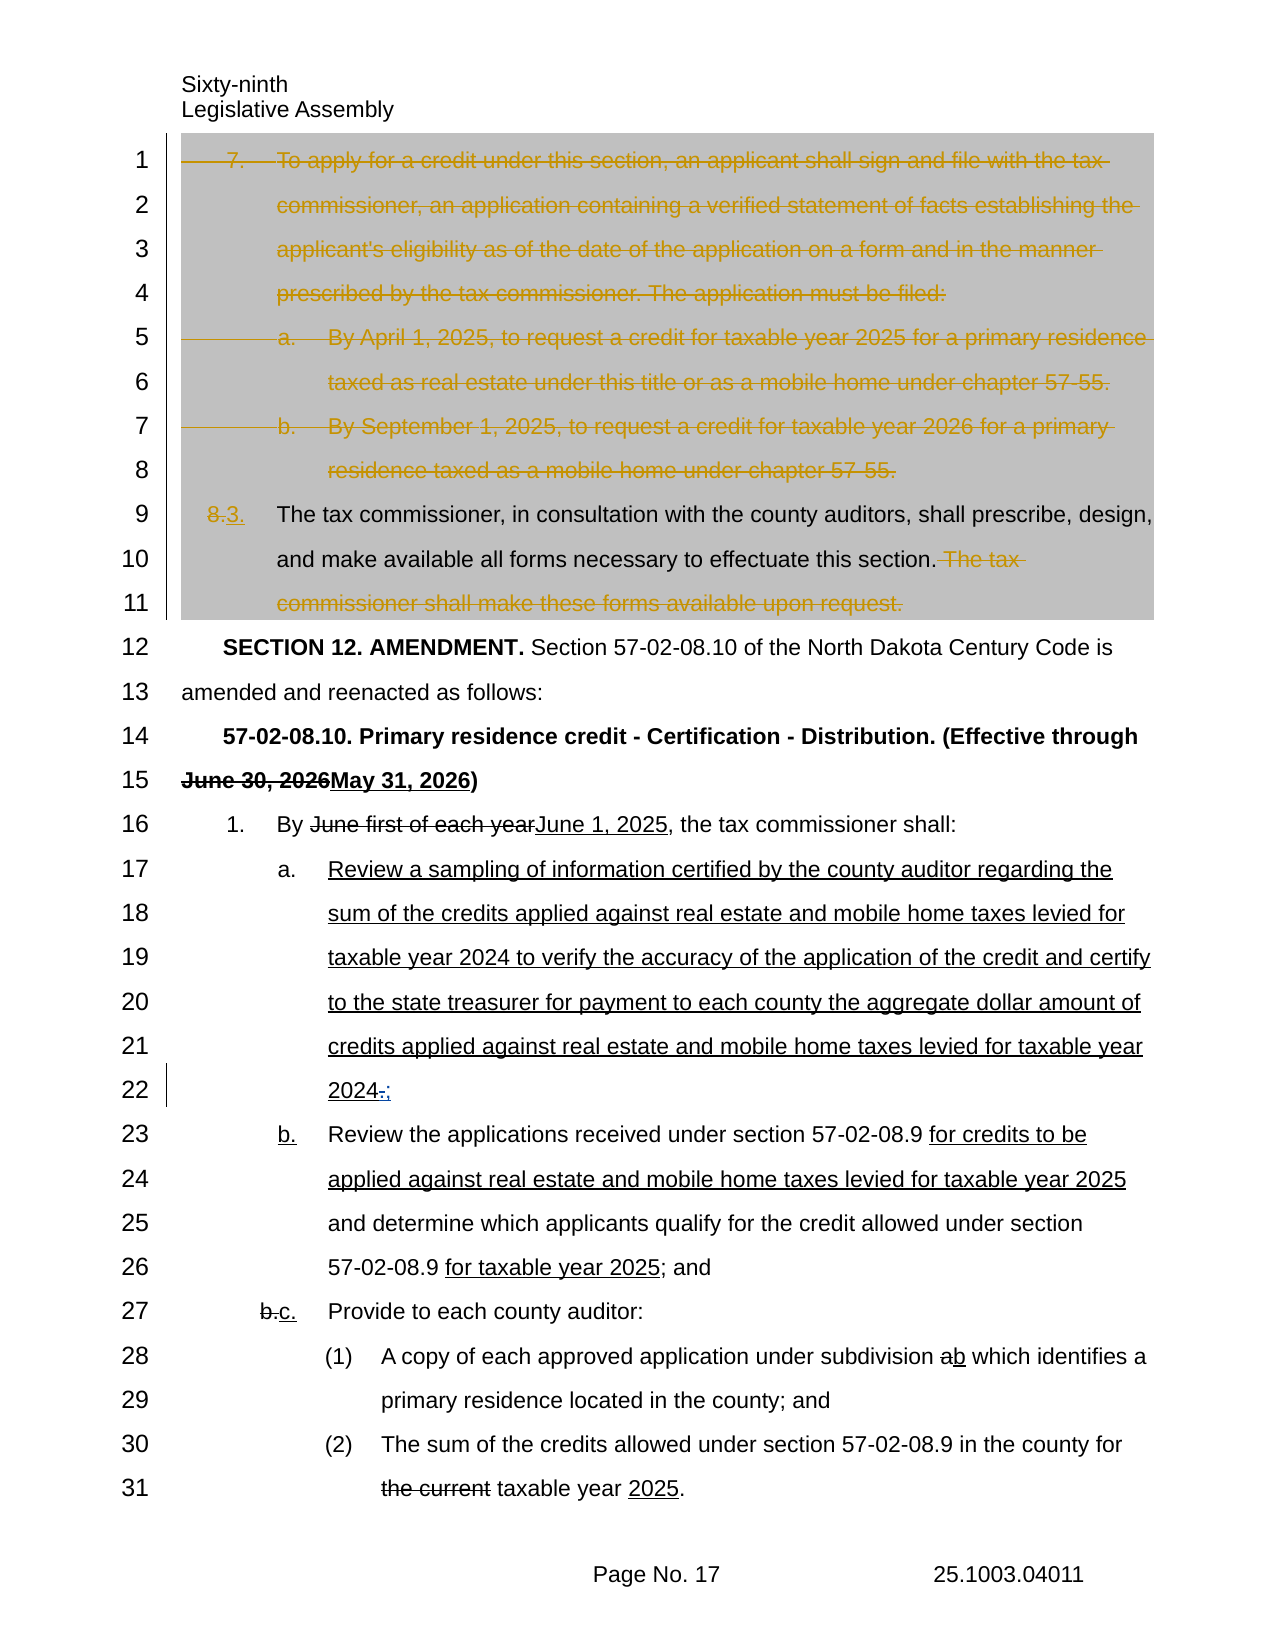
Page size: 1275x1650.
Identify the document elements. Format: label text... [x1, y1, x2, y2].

text 1. By June first of each yearJune 1, 2025, the tax commissioner shall: [181, 797, 1154, 842]
text (1) A copy of each approved application under subdivision ab which identifies a primary residence located in the county; and [181, 1329, 1154, 1417]
text b.c. Provide to each county auditor: [181, 1284, 1154, 1329]
text SECTION 12. AMENDMENT. Section 57‑02‑08.10 of the North Dakota Century Code is amended and reenacted as follows: [181, 620, 1154, 709]
text 3. The tax commissioner, in consultation with the county auditors, shall prescribe, design, and make available all forms necessary to effectuate this section. [181, 487, 1154, 620]
subtitle 57‑02‑08.10. Primary residence credit ‑ Certification ‑ Distribution. (Effective through June 30, 2026May 31, 2026) [181, 709, 1154, 797]
text (2) The sum of the credits allowed under section 57‑02‑08.9 in the county for the current taxable year 2025. [181, 1417, 1154, 1506]
text a. Review a sampling of information certified by the county auditor regarding the sum of the credits applied against real estate and mobile home taxes levied for taxable year 2024 to verify the accuracy of the application of the credit and certify to the state treasurer for payment to each county the aggregate dollar amount of credits applied against real estate and mobile home taxes levied for taxable year 2024; [181, 842, 1154, 1107]
text b. Review the applications received under section 57‑02‑08.9 for credits to be applied against real estate and mobile home taxes levied for taxable year 2025 and determine which applicants qualify for the credit allowed under section 57‑02‑08.9 for taxable year 2025; and [181, 1107, 1154, 1284]
